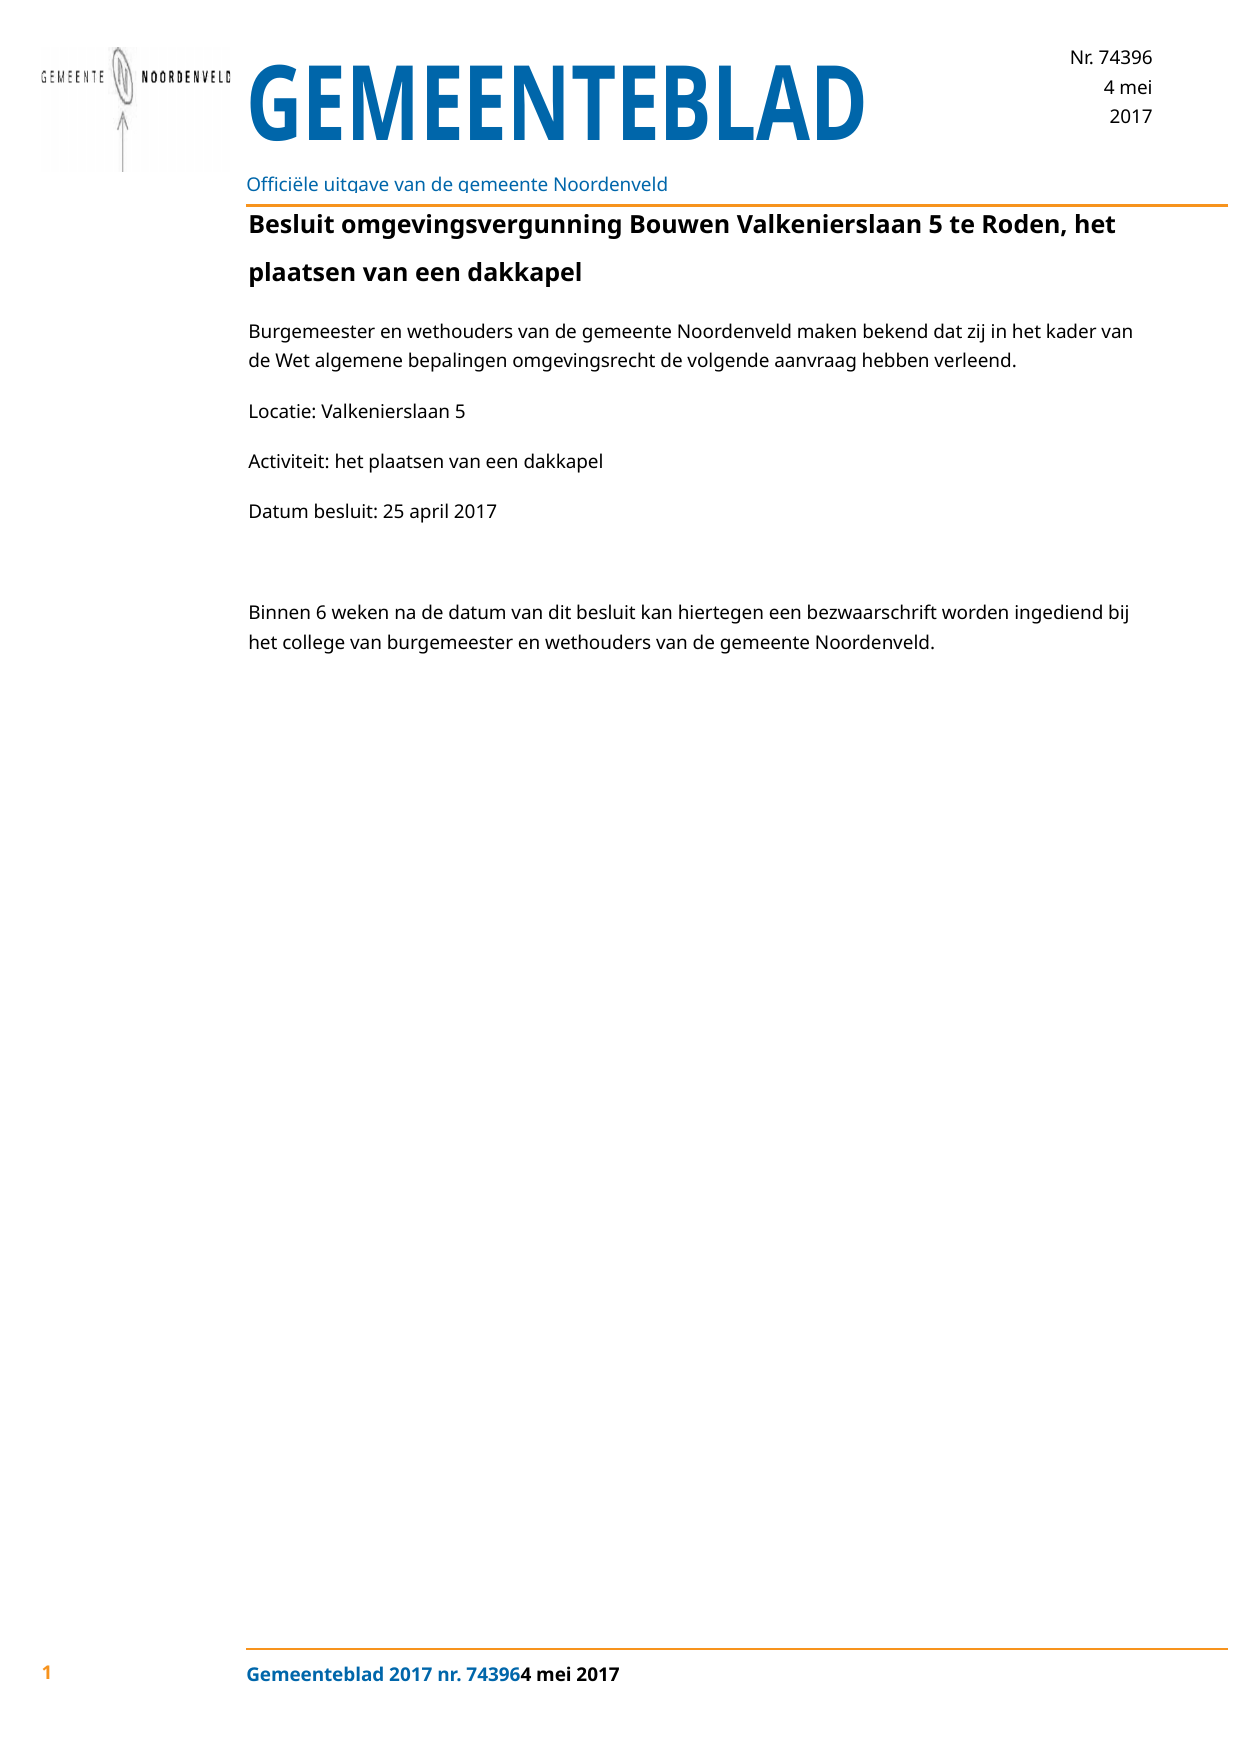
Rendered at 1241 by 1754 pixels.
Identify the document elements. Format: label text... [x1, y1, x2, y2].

text Besluit omgevingsvergunning Bouwen Valkenierslaan 5 te Roden, het plaatsen van een dakkapel [248, 207, 1152, 288]
text Burgemeester en wethouders van de gemeente Noordenveld maken bekend dat zij in het kader van de Wet algemene bepalingen omgevingsrecht de volgende aanvraag hebben verleend. [248, 318, 1152, 373]
text Activiteit: het plaatsen van een dakkapel [248, 448, 1152, 474]
text Datum besluit: 25 april 2017 [248, 499, 1152, 524]
text Binnen 6 weken na de datum van dit besluit kan hiertegen een bezwaarschrift worden ingediend bij het college van burgemeester en wethouders van de gemeente Noordenveld. [248, 599, 1152, 655]
text Locatie: Valkenierslaan 5 [248, 398, 1152, 424]
picture [41, 47, 231, 172]
